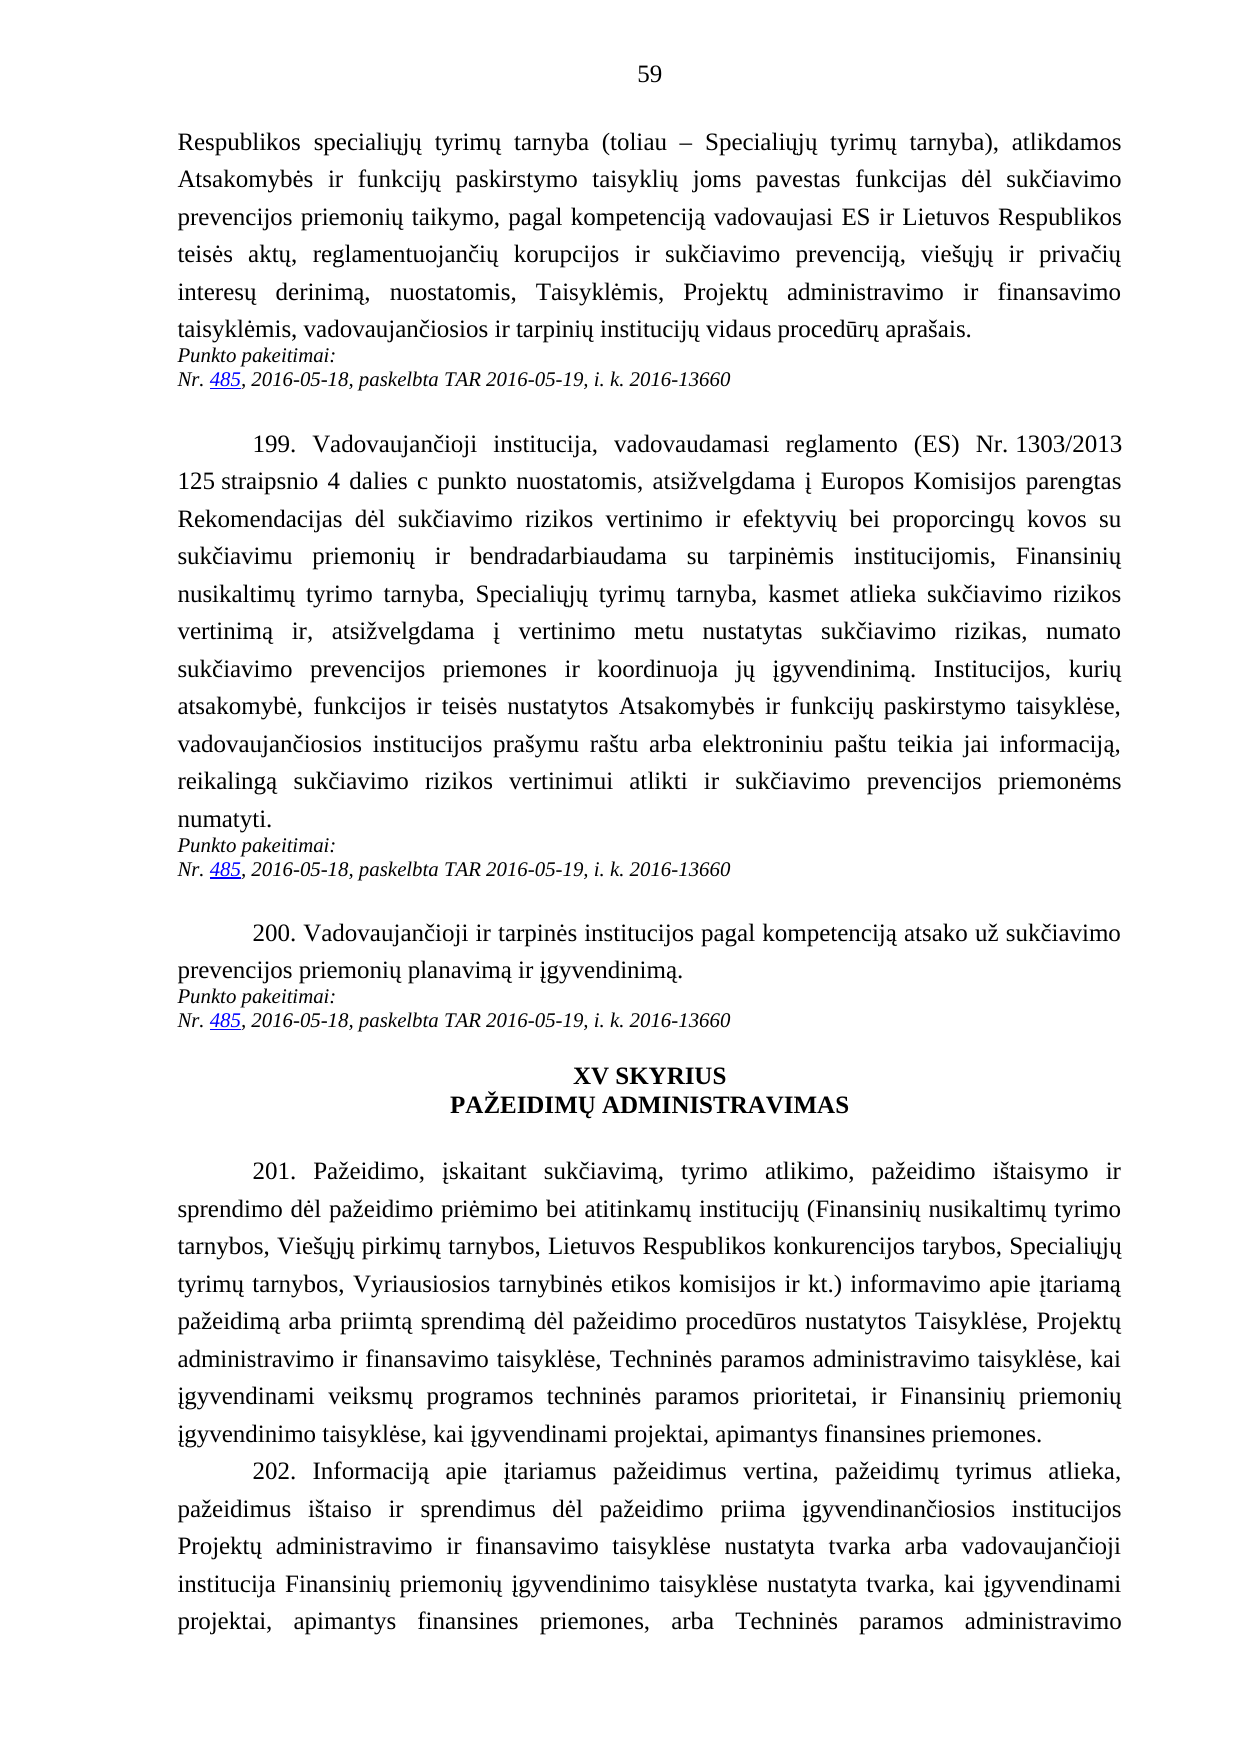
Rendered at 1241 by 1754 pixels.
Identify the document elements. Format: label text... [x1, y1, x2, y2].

text 199. Vadovaujančioji institucija, vadovaudamasi reglamento (ES) Nr. 1303/2013 125 straipsnio 4 dalies c punkto nuostatomis, atsižvelgdama į Europos Komisijos parengtas Rekomendacijas dėl sukčiavimo rizikos vertinimo ir efektyvių bei proporcingų kovos su sukčiavimu priemonių ir bendradarbiaudama su tarpinėmis institucijomis, Finansinių nusikaltimų tyrimo tarnyba, Specialiųjų tyrimų tarnyba, kasmet atlieka sukčiavimo rizikos vertinimą ir, atsižvelgdama į vertinimo metu nustatytas sukčiavimo rizikas, numato sukčiavimo prevencijos priemones ir koordinuoja jų įgyvendinimą. Institucijos, kurių atsakomybė, funkcijos ir teisės nustatytos Atsakomybės ir funkcijų paskirstymo taisyklėse, vadovaujančiosios institucijos prašymu raštu arba elektroniniu paštu teikia jai informaciją, reikalingą sukčiavimo rizikos vertinimui atlikti ir sukčiavimo prevencijos priemonėms numatyti. [177, 420, 1122, 832]
text Respublikos specialiųjų tyrimų tarnyba (toliau – Specialiųjų tyrimų tarnyba), atlikdamos Atsakomybės ir funkcijų paskirstymo taisyklių joms pavestas funkcijas dėl sukčiavimo prevencijos priemonių taikymo, pagal kompetenciją vadovaujasi ES ir Lietuvos Respublikos teisės aktų, reglamentuojančių korupcijos ir sukčiavimo prevenciją, viešųjų ir privačių interesų derinimą, nuostatomis, Taisyklėmis, Projektų administravimo ir finansavimo taisyklėmis, vadovaujančiosios ir tarpinių institucijų vidaus procedūrų aprašais. [177, 118, 1122, 343]
text 200. Vadovaujančioji ir tarpinės institucijos pagal kompetenciją atsako už sukčiavimo prevencijos priemonių planavimą ir įgyvendinimą. [177, 909, 1122, 984]
text Punkto pakeitimai: [177, 343, 1122, 367]
text XV SKYRIUS [177, 1061, 1122, 1090]
text 201. Pažeidimo, įskaitant sukčiavimą, tyrimo atlikimo, pažeidimo ištaisymo ir sprendimo dėl pažeidimo priėmimo bei atitinkamų institucijų (Finansinių nusikaltimų tyrimo tarnybos, Viešųjų pirkimų tarnybos, Lietuvos Respublikos konkurencijos tarybos, Specialiųjų tyrimų tarnybos, Vyriausiosios tarnybinės etikos komisijos ir kt.) informavimo apie įtariamą pažeidimą arba priimtą sprendimą dėl pažeidimo procedūros nustatytos Taisyklėse, Projektų administravimo ir finansavimo taisyklėse, Techninės paramos administravimo taisyklėse, kai įgyvendinami veiksmų programos techninės paramos prioritetai, ir Finansinių priemonių įgyvendinimo taisyklėse, kai įgyvendinami projektai, apimantys finansines priemones. [177, 1147, 1122, 1447]
text Nr. 485, 2016-05-18, paskelbta TAR 2016-05-19, i. k. 2016-13660 [177, 367, 1122, 391]
text 202. Informaciją apie įtariamus pažeidimus vertina, pažeidimų tyrimus atlieka, pažeidimus ištaiso ir sprendimus dėl pažeidimo priima įgyvendinančiosios institucijos Projektų administravimo ir finansavimo taisyklėse nustatyta tvarka arba vadovaujančioji institucija Finansinių priemonių įgyvendinimo taisyklėse nustatyta tvarka, kai įgyvendinami projektai, apimantys finansines priemones, arba Techninės paramos administravimo [177, 1447, 1122, 1635]
text Nr. 485, 2016-05-18, paskelbta TAR 2016-05-19, i. k. 2016-13660 [177, 857, 1122, 881]
text PAŽEIDIMŲ ADMINISTRAVIMAS [177, 1090, 1122, 1119]
text Nr. 485, 2016-05-18, paskelbta TAR 2016-05-19, i. k. 2016-13660 [177, 1008, 1122, 1032]
text Punkto pakeitimai: [177, 832, 1122, 857]
text Punkto pakeitimai: [177, 984, 1122, 1008]
